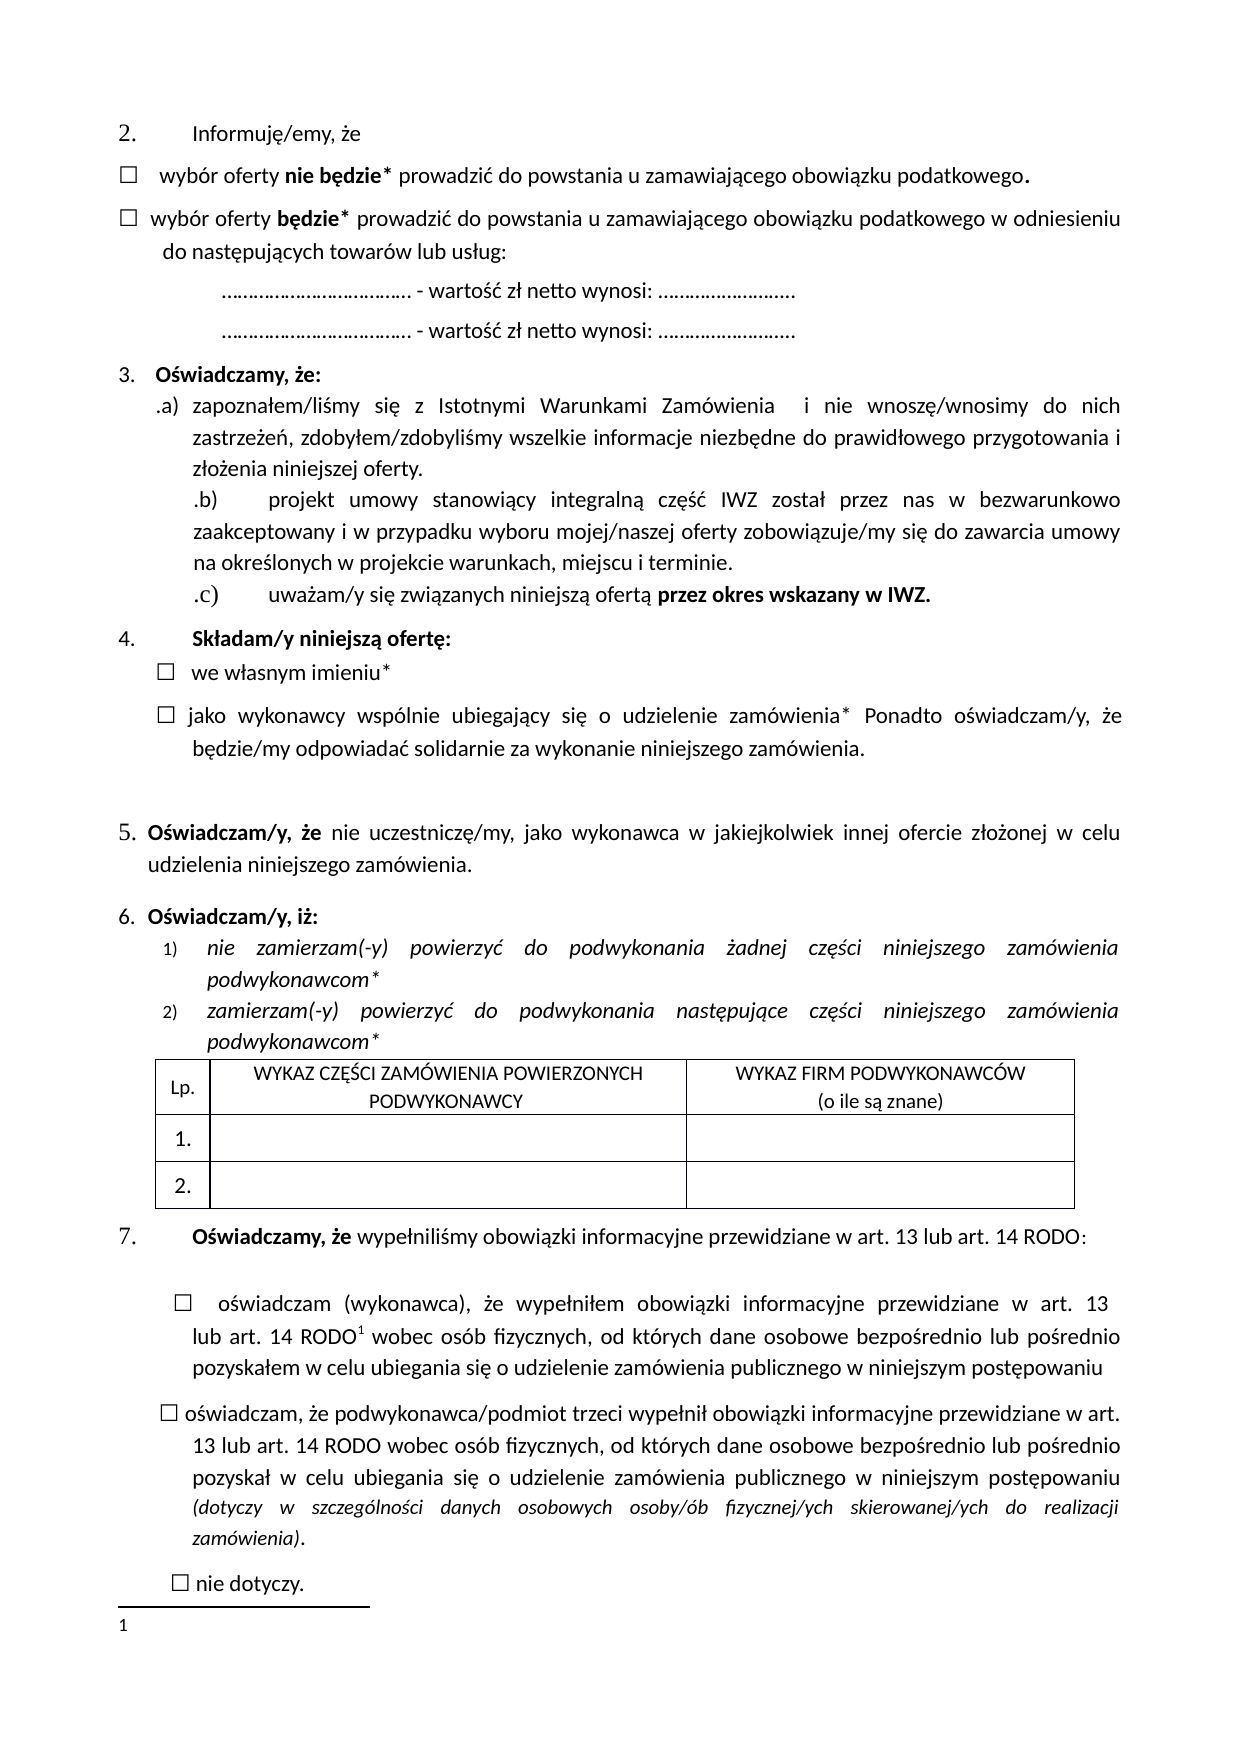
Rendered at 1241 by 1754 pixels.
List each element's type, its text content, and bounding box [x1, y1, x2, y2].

text ……………………………… - wartość zł netto wynosi: …………………….. [222, 277, 1122, 304]
list uważam/y się związanych niniejszą ofertą przez okres wskazany w IWZ. [193, 579, 1122, 609]
list Oświadczamy, że: [118, 360, 1122, 388]
list nie zamierzam(-y) powierzyć do podwykonania żadnej części niniejszego zamówienia podwykonawcom* [162, 933, 1122, 993]
list zapoznałem/liśmy się z Istotnymi Warunkami Zamówienia i nie wnoszę/wnosimy do nich zastrzeżeń, zdobyłem/zdobyliśmy wszelkie informacje niezbędne do prawidłowego przygotowania i złożenia niniejszej oferty. [155, 391, 1122, 482]
table_header Lp. [156, 1060, 209, 1114]
list projekt umowy stanowiący integralną część IWZ został przez nas w bezwarunkowo zaakceptowany i w przypadku wyboru mojej/naszej oferty zobowiązuje/my się do zawarcia umowy na określonych w projekcie warunkach, miejscu i terminie. [193, 486, 1122, 576]
table_header WYKAZ CZĘŚCI ZAMÓWIENIA POWIERZONYCH PODWYKONAWCY [211, 1060, 686, 1114]
list Oświadczam/y, iż: [118, 902, 1122, 930]
table_cell 2. [156, 1162, 209, 1208]
text ……………………………… - wartość zł netto wynosi: …………………….. [222, 316, 1122, 344]
table_cell [687, 1115, 1074, 1161]
list Oświadczamy, że wypełniliśmy obowiązki informacyjne przewidziane w art. 13 lub art. 14 RODO: [118, 1221, 1122, 1250]
table_cell [211, 1162, 686, 1208]
table_cell 1. [156, 1115, 209, 1161]
text ☐ wybór oferty będzie* prowadzić do powstania u zamawiającego obowiązku podatkowego w odniesieniu do następujących towarów lub usług: [118, 202, 1122, 265]
text ☐ oświadczam, że podwykonawca/podmiot trzeci wypełnił obowiązki informacyjne przewidziane w art. 13 lub art. 14 RODO wobec osób fizycznych, od których dane osobowe bezpośrednio lub pośrednio pozyskał w celu ubiegania się o udzielenie zamówienia publicznego w niniejszym postępowaniu (dotyczy w szczególności danych osobowych osoby/ób fizycznej/ych skierowanej/ych do realizacji zamówienia). [148, 1397, 1122, 1551]
list zamierzam(-y) powierzyć do podwykonania następujące części niniejszego zamówienia podwykonawcom* [162, 996, 1122, 1055]
text ☐ wybór oferty nie będzie* prowadzić do powstania u zamawiającego obowiązku podatkowego. [118, 159, 1122, 190]
list Oświadczam/y, że nie uczestniczę/my, jako wykonawca w jakiejkolwiek innej ofercie złożonej w celu udzielenia niniejszego zamówienia. [118, 817, 1122, 878]
table_cell [211, 1115, 686, 1161]
list Informuję/emy, że [118, 118, 1122, 147]
table_header WYKAZ FIRM PODWYKONAWCÓW (o ile są znane) [687, 1060, 1074, 1114]
text ☐ nie dotyczy. [118, 1567, 1122, 1598]
list Składam/y niniejszą ofertę: [118, 624, 1122, 653]
text ☐ we własnym imieniu* [155, 656, 1122, 687]
table_cell [687, 1162, 1074, 1208]
text ☐ jako wykonawcy wspólnie ubiegający się o udzielenie zamówienia* Ponadto oświadczam/y, że będzie/my odpowiadać solidarnie za wykonanie niniejszego zamówienia. [156, 699, 1122, 762]
text ☐ oświadczam (wykonawca), że wypełniłem obowiązki informacyjne przewidziane w art. 13 lub art. 14 RODO wobec osób fizycznych, od których dane osobowe bezpośrednio lub pośrednio pozyskałem w celu ubiegania się o udzielenie zamówienia publicznego w niniejszym postępowaniu [148, 1287, 1122, 1381]
